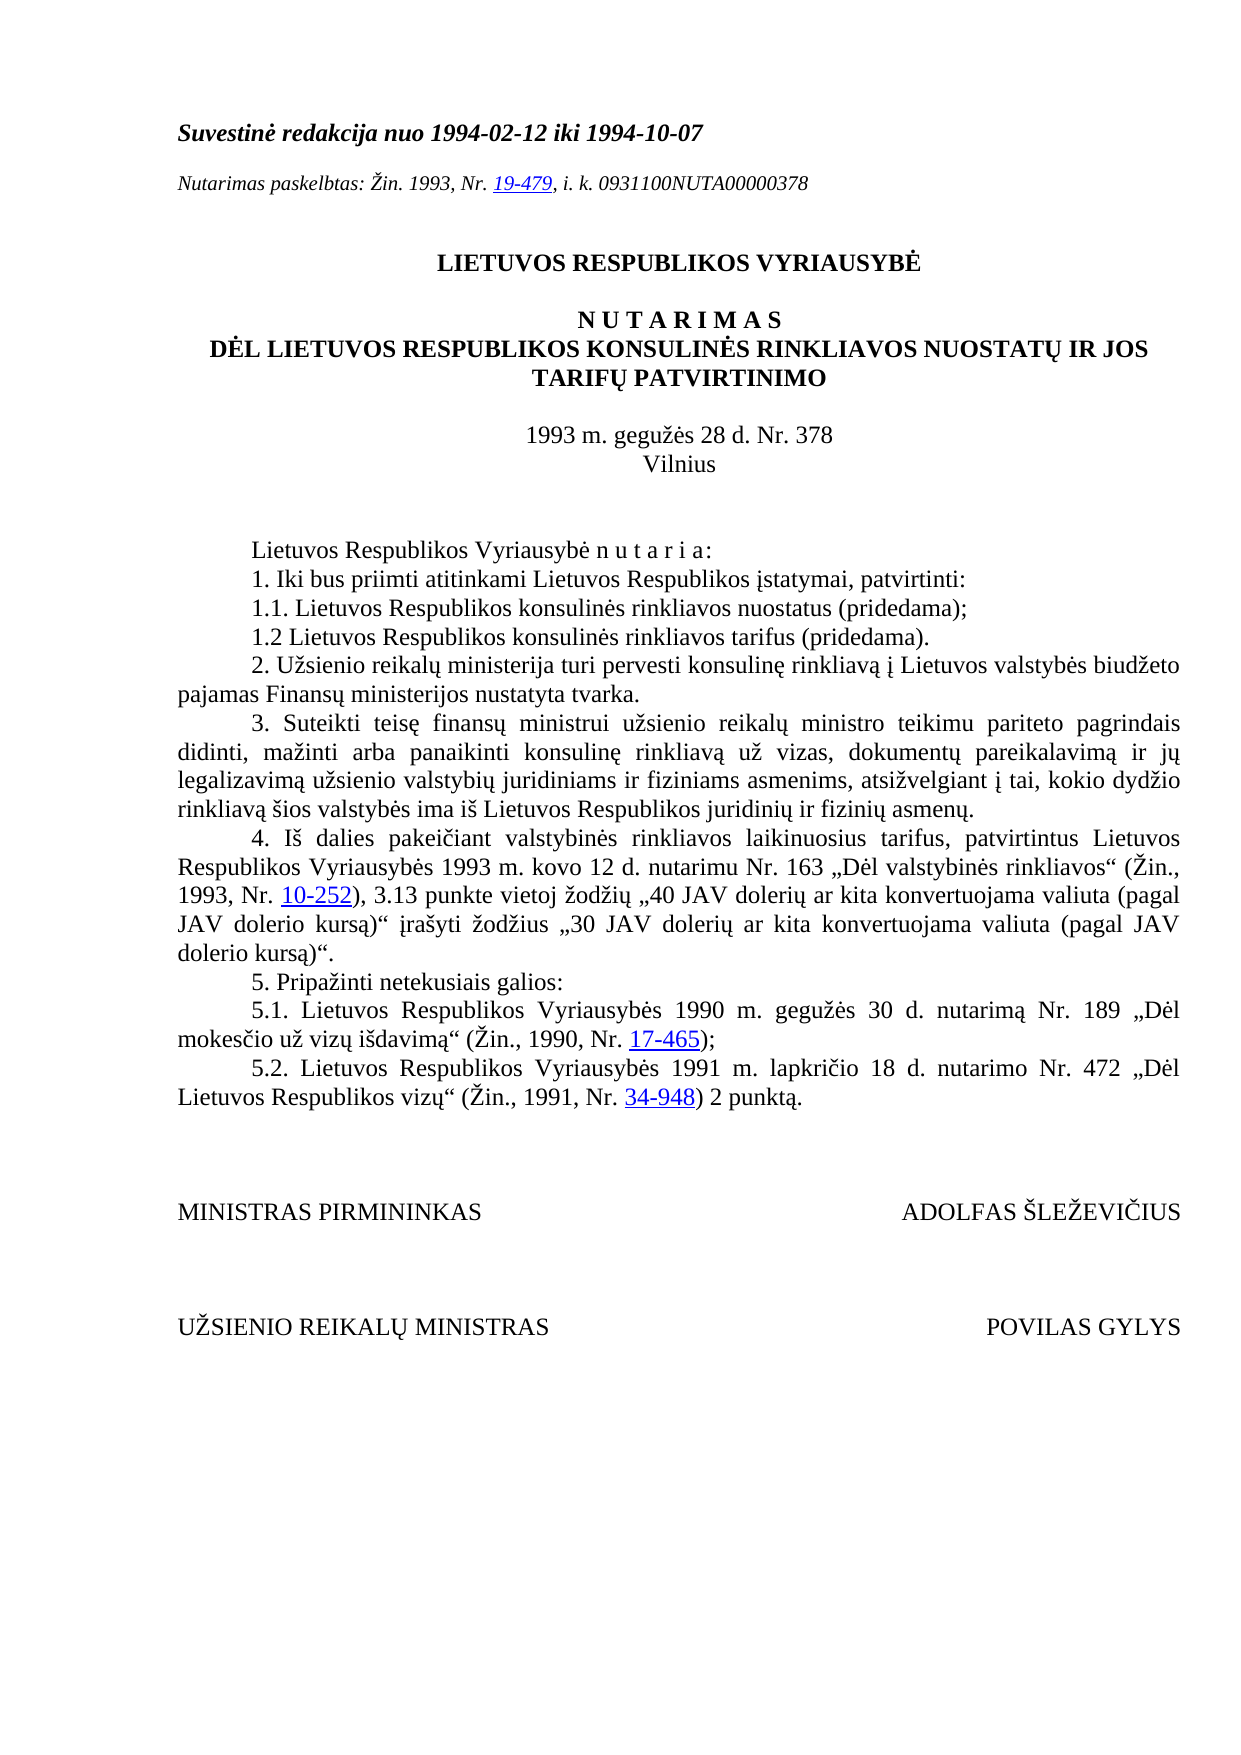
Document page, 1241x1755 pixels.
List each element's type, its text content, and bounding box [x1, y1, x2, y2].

text 5.1. Lietuvos Respublikos Vyriausybės 1990 m. gegužės 30 d. nutarimą Nr. 189 „Dėl mokesčio už vizų išdavimą“ (Žin., 1990, Nr. 17-465); [177, 995, 1181, 1053]
text 1. Iki bus priimti atitinkami Lietuvos Respublikos įstatymai, patvirtinti: [177, 564, 1181, 593]
text 3. Suteikti teisę finansų ministrui užsienio reikalų ministro teikimu pariteto pagrindais didinti, mažinti arba panaikinti konsulinę rinkliavą už vizas, dokumentų pareikalavimą ir jų legalizavimą užsienio valstybių juridiniams ir fiziniams asmenims, atsižvelgiant į tai, kokio dydžio rinkliavą šios valstybės ima iš Lietuvos Respublikos juridinių ir fizinių asmenų. [177, 708, 1181, 823]
text Nutarimas paskelbtas: Žin. 1993, Nr. 19-479, i. k. 0931100NUTA00000378 [177, 171, 1181, 195]
text 5.2. Lietuvos Respublikos Vyriausybės 1991 m. lapkričio 18 d. nutarimo Nr. 472 „Dėl Lietuvos Respublikos vizų“ (Žin., 1991, Nr. 34-948) 2 punktą. [177, 1053, 1181, 1110]
text Užsienio reikalų ministras Povilas Gylys [177, 1312, 1181, 1340]
text Vilnius [177, 449, 1181, 478]
text 1.1. Lietuvos Respublikos konsulinės rinkliavos nuostatus (pridedama); [177, 593, 1181, 622]
text 4. Iš dalies pakeičiant valstybinės rinkliavos laikinuosius tarifus, patvirtintus Lietuvos Respublikos Vyriausybės 1993 m. kovo 12 d. nutarimu Nr. 163 „Dėl valstybinės rinkliavos“ (Žin., 1993, Nr. 10-252), 3.13 punkte vietoj žodžių „40 JAV dolerių ar kita konvertuojama valiuta (pagal JAV dolerio kursą)“ įrašyti žodžius „30 JAV dolerių ar kita konvertuojama valiuta (pagal JAV dolerio kursą)“. [177, 823, 1181, 967]
text Suvestinė redakcija nuo 1994-02-12 iki 1994-10-07 [177, 118, 1181, 147]
text Lietuvos Respublikos Vyriausybė nutaria: [177, 535, 1181, 564]
text 1.2 Lietuvos Respublikos konsulinės rinkliavos tarifus (pridedama). [177, 622, 1181, 650]
text 1993 m. gegužės 28 d. Nr. 378 [177, 420, 1181, 449]
text Ministras Pirmininkas Adolfas Šleževičius [177, 1197, 1181, 1225]
text DĖL LIETUVOS RESPUBLIKOS KONSULINĖS RINKLIAVOS NUOSTATŲ IR JOS TARIFŲ PATVIRTINIMO [177, 334, 1181, 392]
text N U T A R I M A S [177, 305, 1181, 334]
text 5. Pripažinti netekusiais galios: [177, 967, 1181, 995]
text LIETUVOS RESPUBLIKOS VYRIAUSYBĖ [177, 248, 1181, 277]
text 2. Užsienio reikalų ministerija turi pervesti konsulinę rinkliavą į Lietuvos valstybės biudžeto pajamas Finansų ministerijos nustatyta tvarka. [177, 650, 1181, 708]
